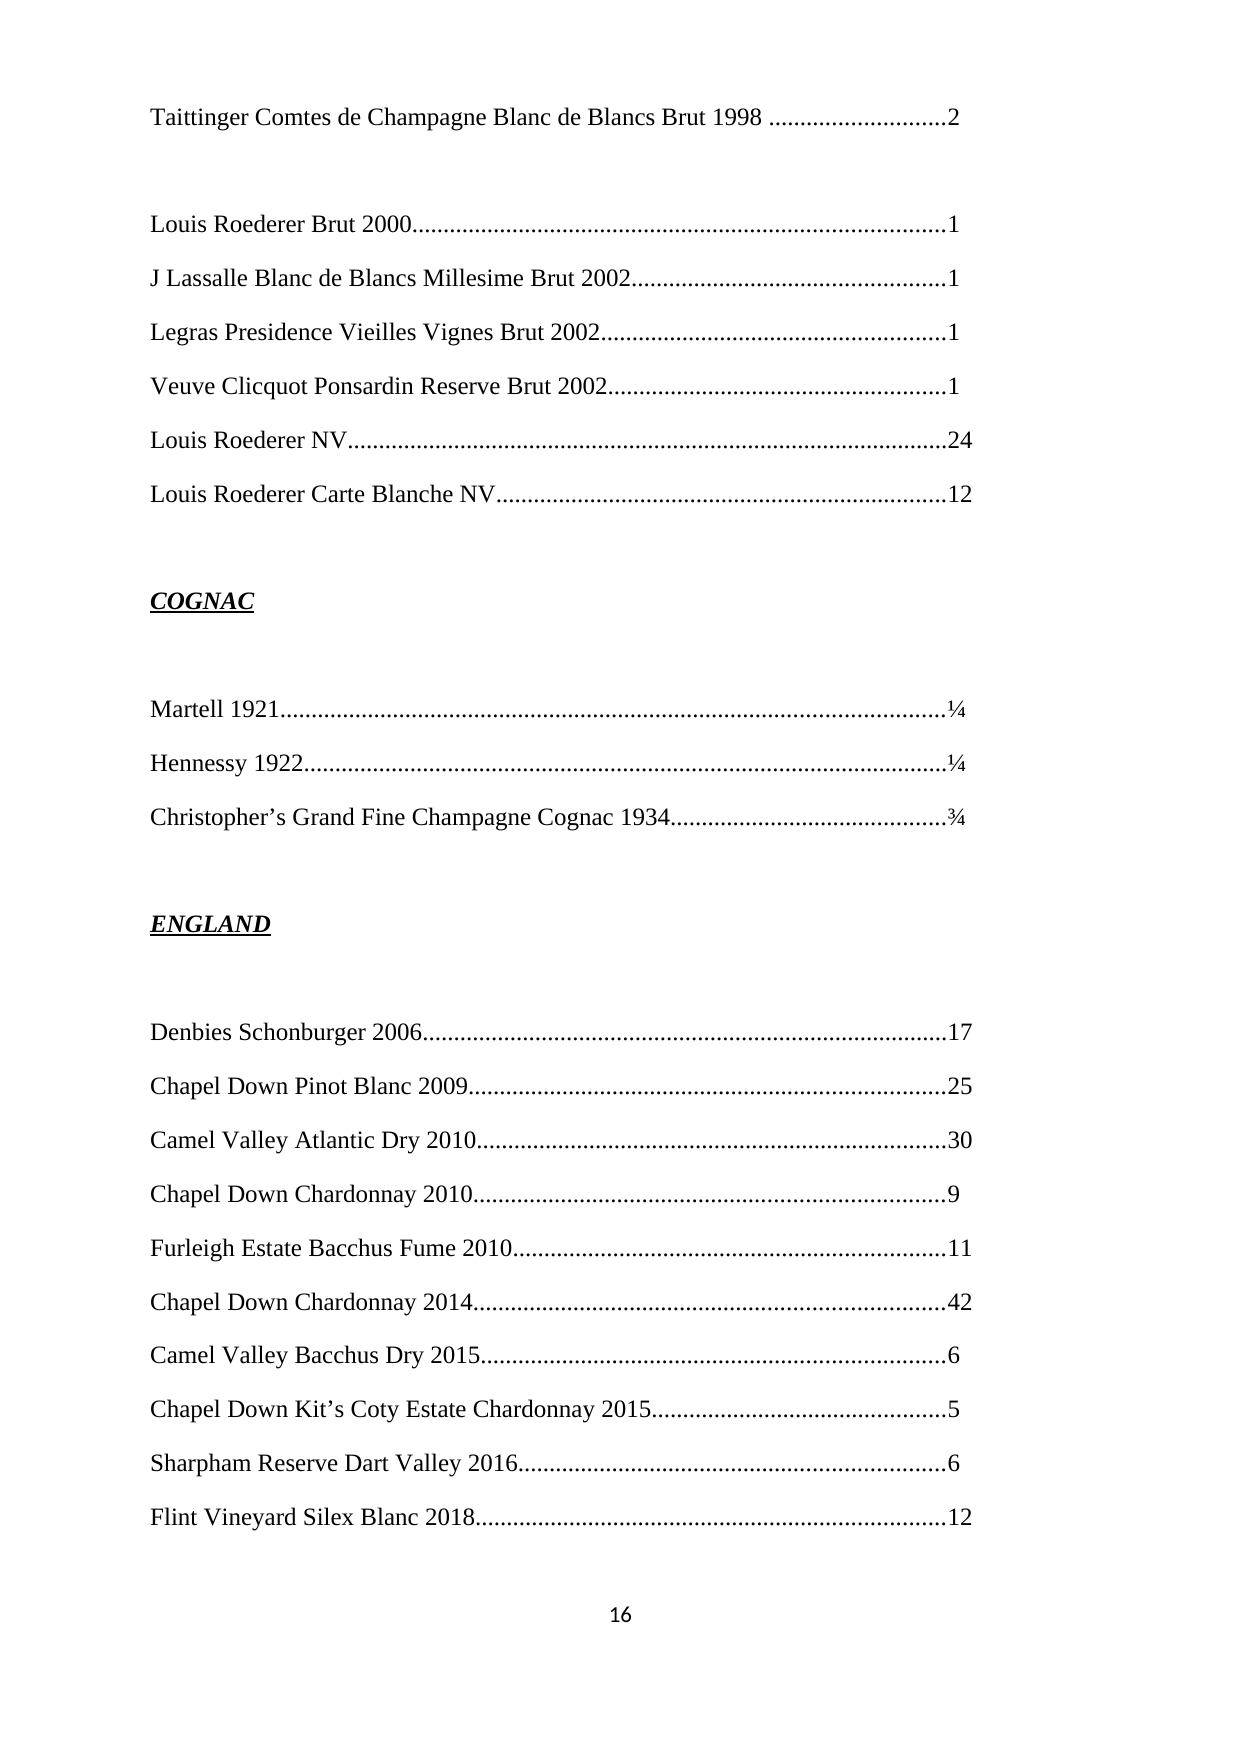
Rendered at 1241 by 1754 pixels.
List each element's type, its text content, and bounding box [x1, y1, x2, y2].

text Camel Valley Bacchus Dry 2015 6 [150, 1340, 1090, 1369]
text Chapel Down Chardonnay 2010 9 [150, 1179, 1090, 1208]
text Louis Roederer Carte Blanche NV 12 [150, 479, 1090, 507]
text Legras Presidence Vieilles Vignes Brut 2002 1 [150, 317, 1090, 346]
text ENGLAND [150, 909, 1090, 938]
text Chapel Down Pinot Blanc 2009 25 [150, 1071, 1090, 1100]
text Sharpham Reserve Dart Valley 2016 6 [150, 1448, 1090, 1477]
text Chapel Down Chardonnay 2014 42 [150, 1287, 1090, 1315]
text Louis Roederer NV 24 [150, 425, 1090, 454]
text Veuve Clicquot Ponsardin Reserve Brut 2002 1 [150, 371, 1090, 400]
text Denbies Schonburger 2006 17 [150, 1017, 1090, 1046]
text Christopher’s Grand Fine Champagne Cognac 1934 ¾ [150, 802, 1090, 831]
text Louis Roederer Brut 2000 1 [150, 209, 1090, 238]
text Hennessy 1922 ¼ [150, 748, 1090, 777]
text Taittinger Comtes de Champagne Blanc de Blancs Brut 1998 2 [150, 102, 1090, 131]
text J Lassalle Blanc de Blancs Millesime Brut 2002 1 [150, 263, 1090, 292]
text Furleigh Estate Bacchus Fume 2010 11 [150, 1233, 1090, 1261]
text Camel Valley Atlantic Dry 2010 30 [150, 1125, 1090, 1154]
text Flint Vineyard Silex Blanc 2018 12 [150, 1502, 1090, 1531]
text Chapel Down Kit’s Coty Estate Chardonnay 2015 5 [150, 1394, 1090, 1423]
text Martell 1921 ¼ [150, 694, 1090, 723]
text COGNAC [150, 586, 1090, 615]
